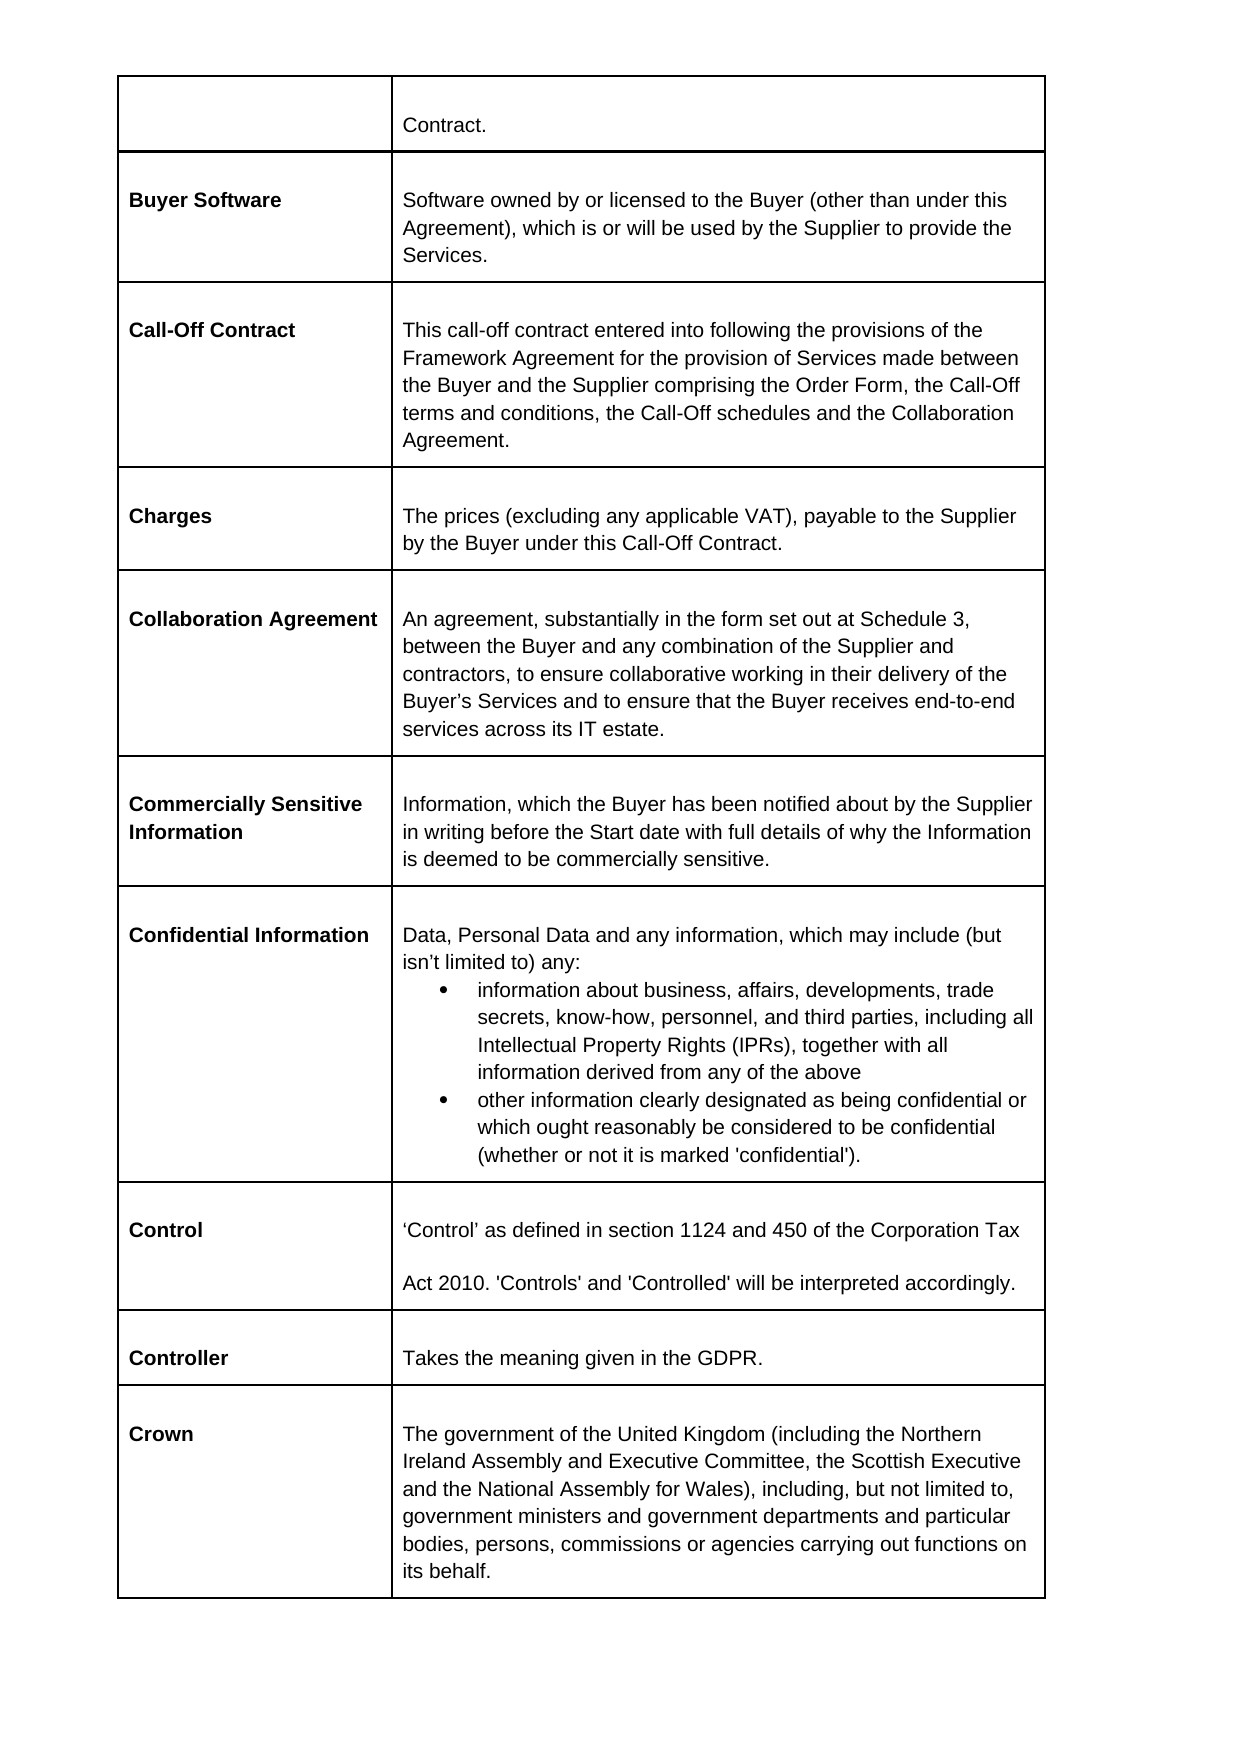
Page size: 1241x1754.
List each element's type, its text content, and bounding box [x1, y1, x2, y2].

table_cell Information, which the Buyer has been notified about by the Supplier in writing before the Start date with full details of why the Information is deemed to be commercially sensitive. [393, 757, 1044, 885]
table_cell Buyer Software [119, 153, 391, 281]
table_cell Crown [119, 1386, 391, 1597]
table_cell [119, 77, 391, 150]
table_cell Call-Off Contract [119, 283, 391, 466]
table_cell ‘Control’ as defined in section 1124 and 450 of the Corporation Tax Act 2010. 'Controls' and 'Controlled' will be interpreted accordingly. [393, 1183, 1044, 1308]
table_cell Software owned by or licensed to the Buyer (other than under this Agreement), which is or will be used by the Supplier to provide the Services. [393, 153, 1044, 281]
table_cell Control [119, 1183, 391, 1308]
table_cell Takes the meaning given in the GDPR. [393, 1311, 1044, 1384]
table_cell Data, Personal Data and any information, which may include (but isn’t limited to) any: information about business, affairs, developments, trade secrets, know-how, personnel, and third parties, including all Intellectual Property Rights (IPRs), together with all information derived from any of the above other information clearly designated as being confidential or which ought reasonably be considered to be confidential (whether or not it is marked 'confidential'). [393, 887, 1044, 1181]
table_cell Contract. [393, 77, 1044, 150]
table_cell An agreement, substantially in the form set out at Schedule 3, between the Buyer and any combination of the Supplier and contractors, to ensure collaborative working in their delivery of the Buyer’s Services and to ensure that the Buyer receives end-to-end services across its IT estate. [393, 571, 1044, 754]
table_cell Collaboration Agreement [119, 571, 391, 754]
table_cell Commercially Sensitive Information [119, 757, 391, 885]
table_cell Charges [119, 468, 391, 569]
table_cell This call-off contract entered into following the provisions of the Framework Agreement for the provision of Services made between the Buyer and the Supplier comprising the Order Form, the Call-Off terms and conditions, the Call-Off schedules and the Collaboration Agreement. [393, 283, 1044, 466]
table_cell Controller [119, 1311, 391, 1384]
table_cell Confidential Information [119, 887, 391, 1181]
table_cell The prices (excluding any applicable VAT), payable to the Supplier by the Buyer under this Call-Off Contract. [393, 468, 1044, 569]
table_cell The government of the United Kingdom (including the Northern Ireland Assembly and Executive Committee, the Scottish Executive and the National Assembly for Wales), including, but not limited to, government ministers and government departments and particular bodies, persons, commissions or agencies carrying out functions on its behalf. [393, 1386, 1044, 1597]
